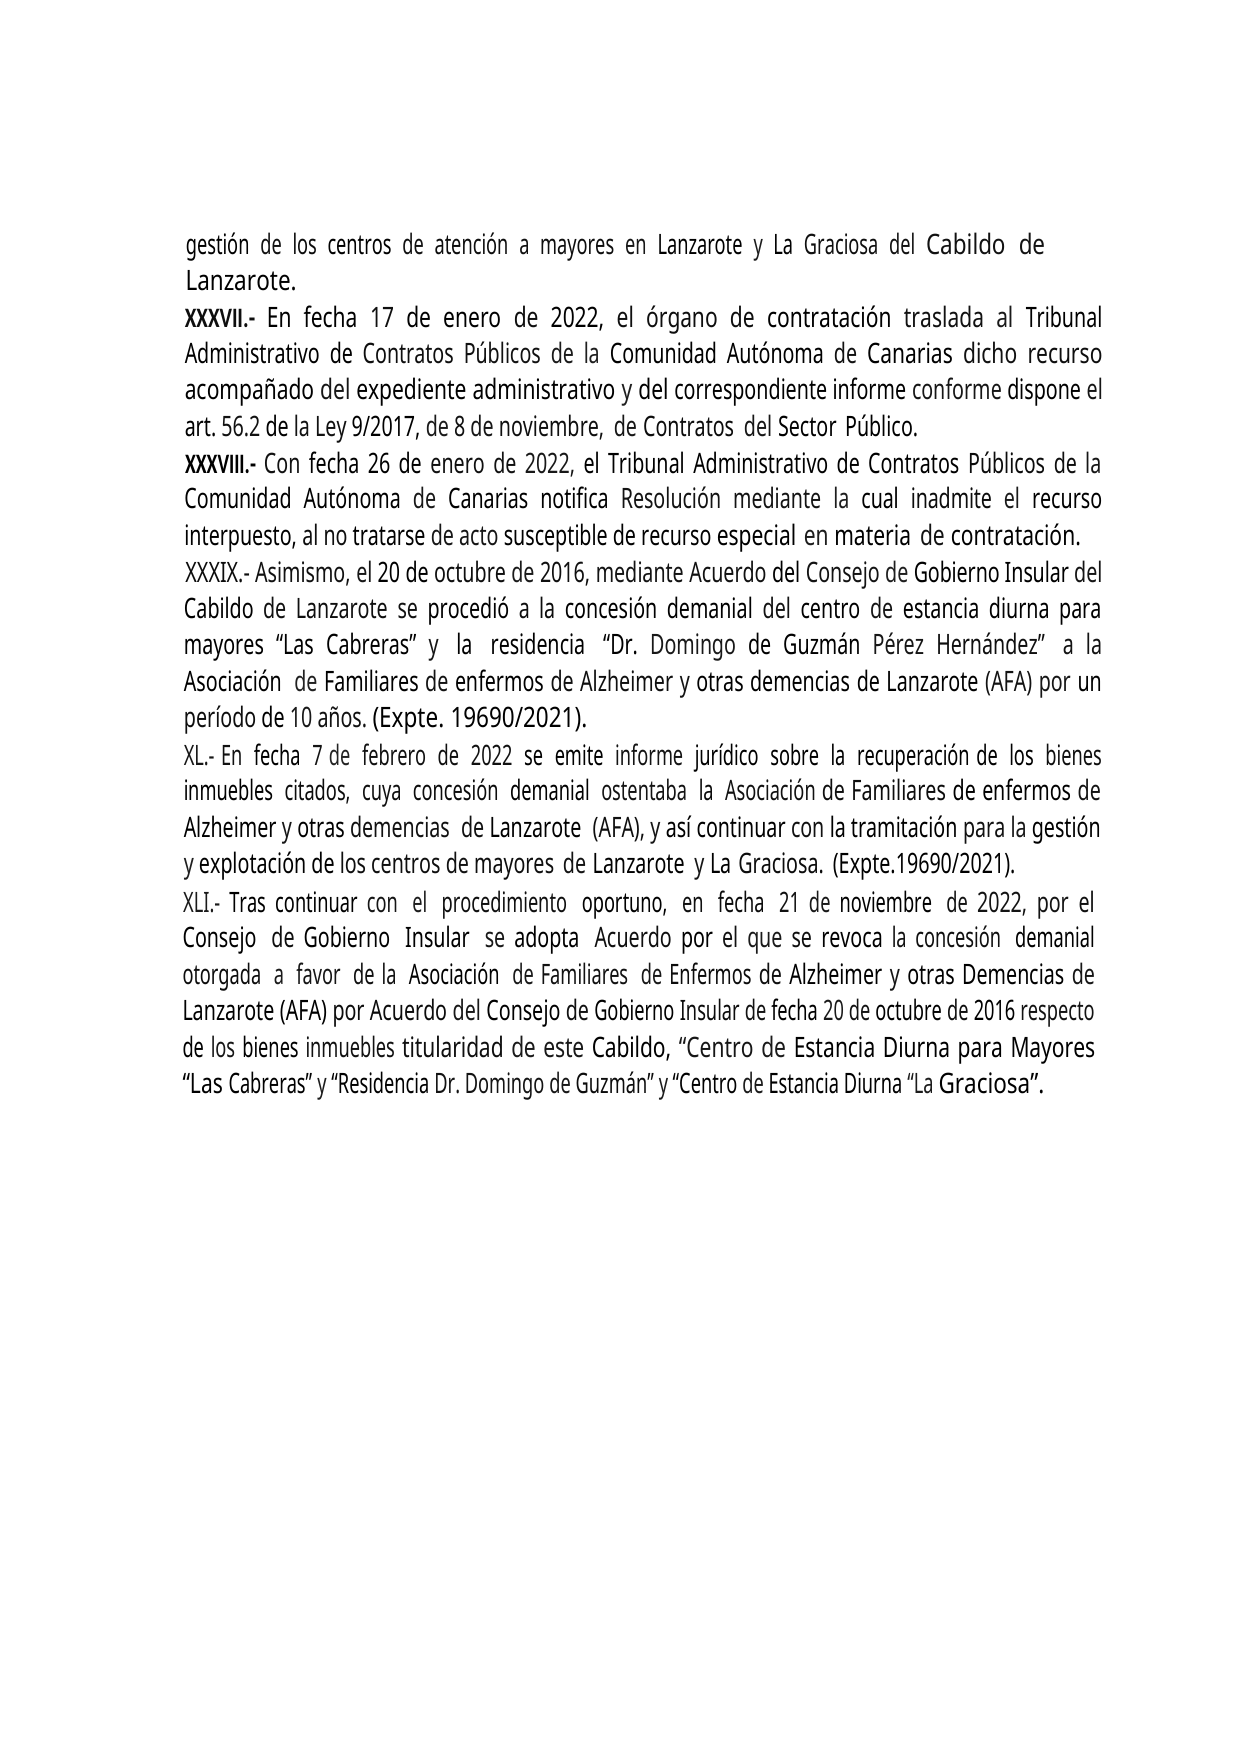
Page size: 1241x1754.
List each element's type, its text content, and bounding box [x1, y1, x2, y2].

text gestión de los centros de atención a mayores en Lanzarote y La Graciosa del Cabildo de Lanzarote. [185, 226, 1045, 298]
text XLI.- Tras continuar con el procedimiento oportuno, en fecha 21 de noviembre de 2022, por el Consejo de Gobierno Insular se adopta Acuerdo por el que se revoca la concesión demanial otorgada a favor de la Asociación de Familiares de Enfermos de Alzheimer y otras Demencias de Lanzarote (AFA) por Acuerdo del Consejo de Gobierno Insular de fecha 20 de octubre de 2016 respecto de los bienes inmuebles titularidad de este Cabildo, “Centro de Estancia Diurna para Mayores “Las Cabreras” y “Residencia Dr. Domingo de Guzmán” y “Centro de Estancia Diurna “La Graciosa”. [182, 883, 1095, 1102]
text XXXIX.- Asimismo, el 20 de octubre de 2016, mediante Acuerdo del Consejo de Gobierno Insular del Cabildo de Lanzarote se procedió a la concesión demanial del centro de estancia diurna para mayores “Las Cabreras” y la residencia “Dr. Domingo de Guzmán Pérez Hernández” a la Asociación de Familiares de enfermos de Alzheimer y otras demencias de Lanzarote (AFA) por un período de 10 años. (Expte. 19690/2021). [184, 553, 1102, 736]
text XXXVIII.- Con fecha 26 de enero de 2022, el Tribunal Administrativo de Contratos Públicos de la Comunidad Autónoma de Canarias notifica Resolución mediante la cual inadmite el recurso interpuesto, al no tratarse de acto susceptible de recurso especial en materia de contratación. [184, 444, 1102, 553]
text XL.- En fecha 7 de febrero de 2022 se emite informe jurídico sobre la recuperación de los bienes inmuebles citados, cuya concesión demanial ostentaba la Asociación de Familiares de enfermos de Alzheimer y otras demencias de Lanzarote (AFA), y así continuar con la tramitación para la gestión y explotación de los centros de mayores de Lanzarote y La Graciosa. (Expte.19690/2021). [183, 736, 1102, 882]
text XXXVII.- En fecha 17 de enero de 2022, el órgano de contratación traslada al Tribunal Administrativo de Contratos Públicos de la Comunidad Autónoma de Canarias dicho recurso acompañado del expediente administrativo y del correspondiente informe conforme dispone el art. 56.2 de la Ley 9/2017, de 8 de noviembre, de Contratos del Sector Público. [184, 298, 1103, 444]
